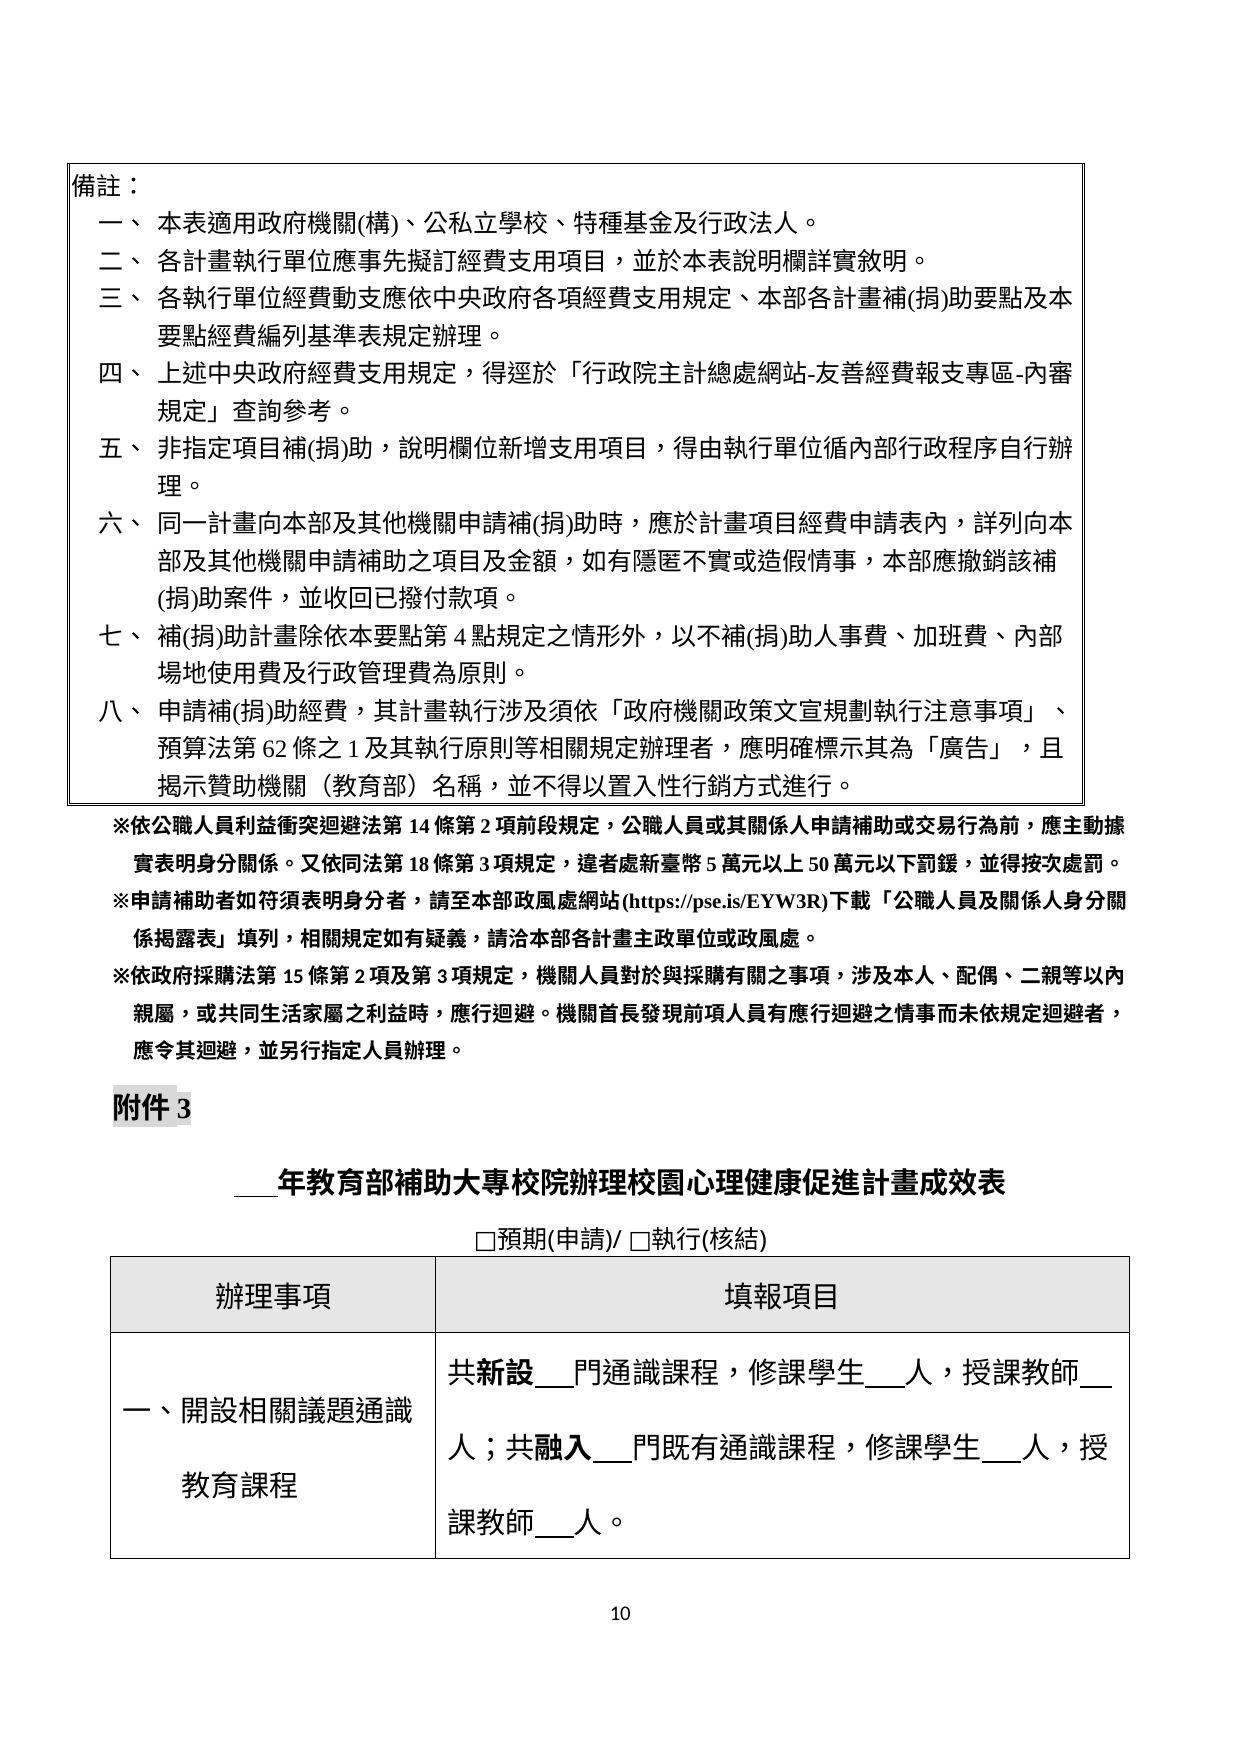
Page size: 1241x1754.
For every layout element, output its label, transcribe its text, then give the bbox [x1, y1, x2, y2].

text 年教育部補助大專校院辦理校園心理健康促進計畫成效表 [112, 1144, 1128, 1219]
table_cell 備註： 本表適用政府機關(構)、公私立學校、特種基金及行政法人。 各計畫執行單位應事先擬訂經費支用項目，並於本表說明欄詳實敘明。 各執行單位經費動支應依中央政府各項經費支用規定、本部各計畫補(捐)助要點及本要點經費編列基準表規定辦理。 上述中央政府經費支用規定，得逕於「行政院主計總處網站-友善經費報支專區-內審規定」查詢參考。 非指定項目補(捐)助，說明欄位新增支用項目，得由執行單位循內部行政程序自行辦理。 同一計畫向本部及其他機關申請補(捐)助時，應於計畫項目經費申請表內，詳列向本部及其他機關申請補助之項目及金額，如有隱匿不實或造假情事，本部應撤銷該補(捐)助案件，並收回已撥付款項。 補(捐)助計畫除依本要點第4點規定之情形外，以不補(捐)助人事費、加班費、內部場地使用費及行政管理費為原則。 申請補(捐)助經費，其計畫執行涉及須依「政府機關政策文宣規劃執行注意事項」、預算法第62條之1及其執行原則等相關規定辦理者，應明確標示其為「廣告」，且揭示贊助機關（教育部）名稱，並不得以置入性行銷方式進行。 [70, 164, 1082, 803]
text □預期(申請)/ □執行(核結) [112, 1219, 1128, 1256]
table_cell 一、開設相關議題通識教育課程 [111, 1333, 435, 1558]
table_header 填報項目 [436, 1257, 1129, 1332]
text ※依公職人員利益衝突迴避法第14條第2項前段規定，公職人員或其關係人申請補助或交易行為前，應主動據實表明身分關係。又依同法第18條第3項規定，違者處新臺幣5萬元以上50萬元以下罰鍰，並得按次處罰。 [112, 806, 1128, 881]
text 附件3 [112, 1069, 1128, 1144]
table_header 辦理事項 [111, 1257, 435, 1332]
text ※依政府採購法第15條第2項及第3項規定，機關人員對於與採購有關之事項，涉及本人、配偶、二親等以內親屬，或共同生活家屬之利益時，應行迴避。機關首長發現前項人員有應行迴避之情事而未依規定迴避者，應令其迴避，並另行指定人員辦理。 [112, 956, 1128, 1069]
text ※申請補助者如符須表明身分者，請至本部政風處網站(https://pse.is/EYW3R)下載「公職人員及關係人身分關係揭露表」填列，相關規定如有疑義，請洽本部各計畫主政單位或政風處。 [112, 881, 1128, 956]
table_cell 共新設 門通識課程，修課學生 人，授課教師 人；共融入 門既有通識課程，修課學生 人，授課教師 人。 [436, 1333, 1129, 1558]
